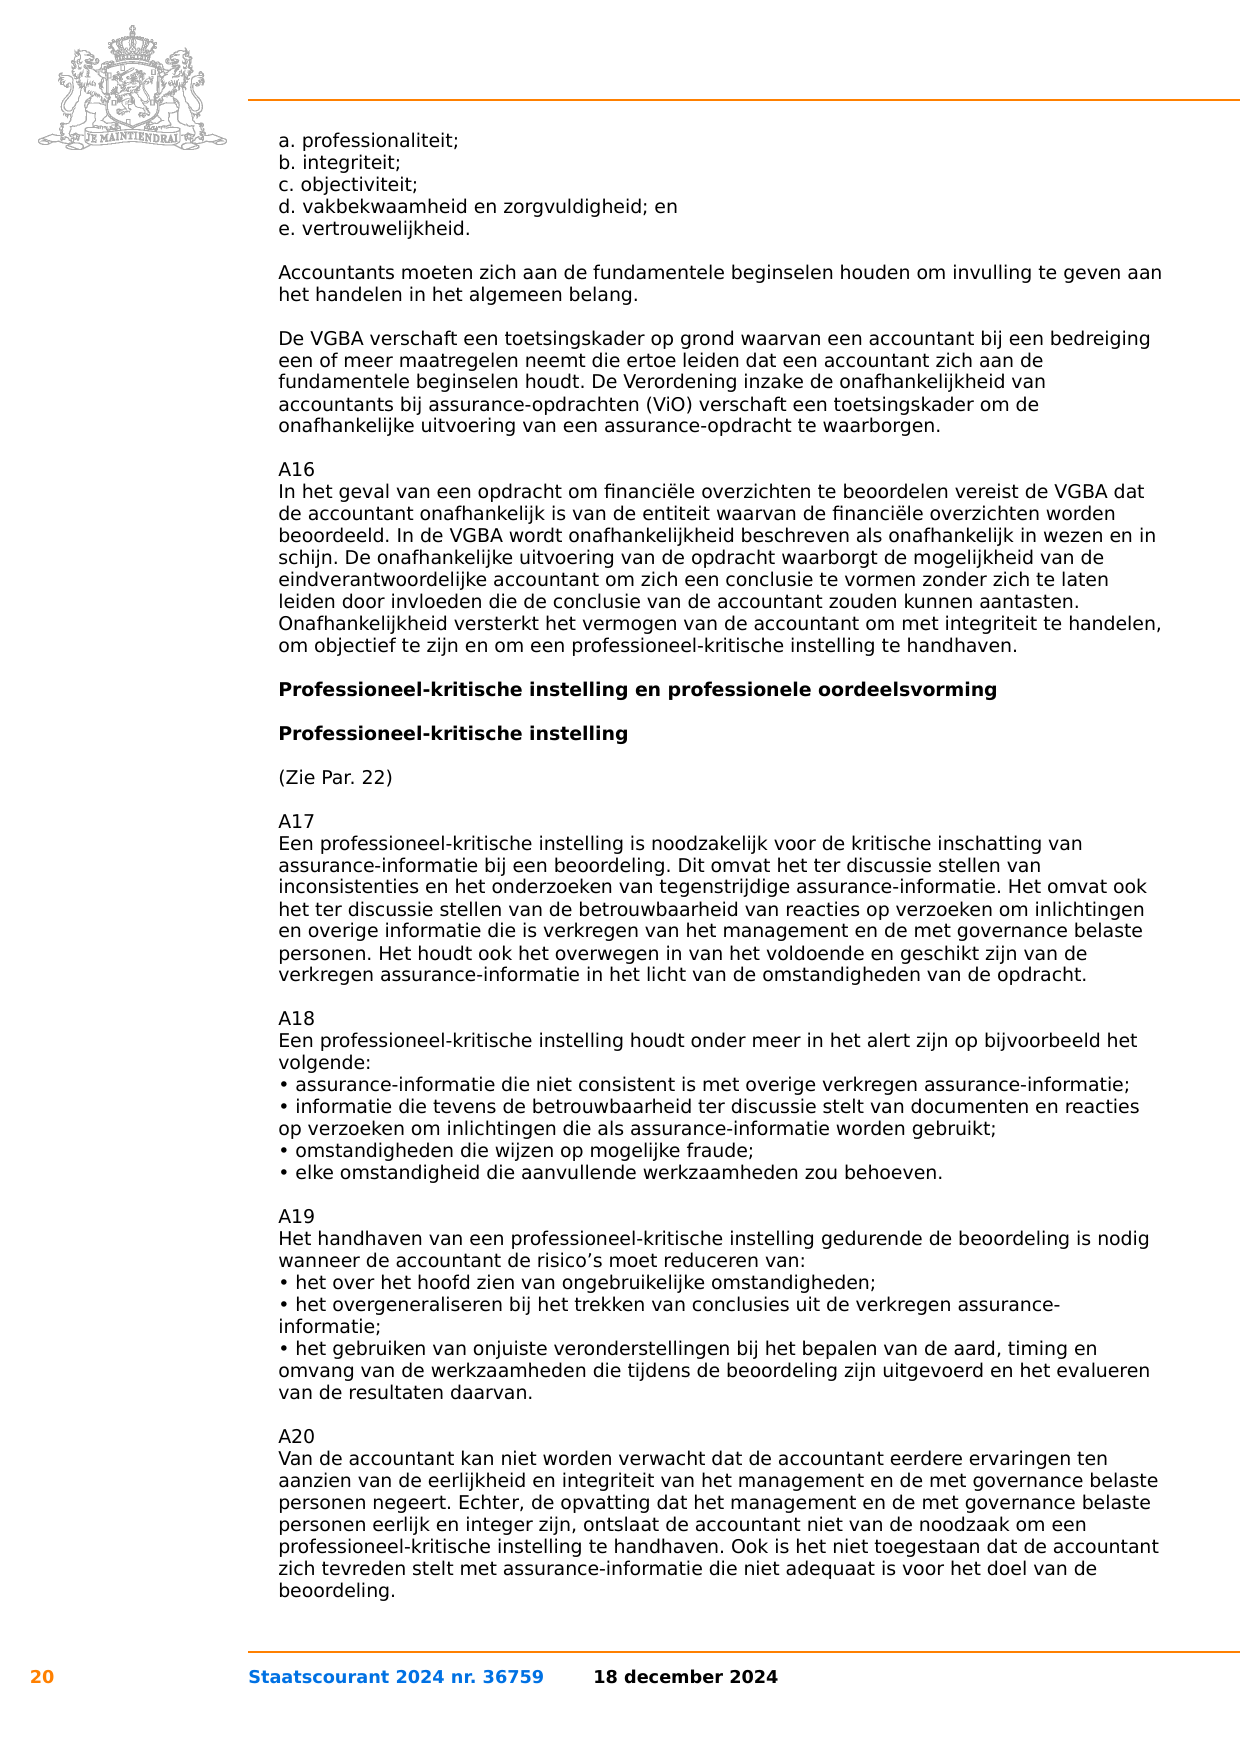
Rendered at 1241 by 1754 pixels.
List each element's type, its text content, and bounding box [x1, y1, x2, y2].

text A17 [278, 811, 1163, 832]
subtitle Professioneel-kritische instelling [278, 723, 1163, 745]
text e. vertrouwelijkheid. [278, 218, 1163, 240]
text A19 [278, 1206, 1163, 1228]
text c. objectiviteit; [278, 174, 1163, 196]
picture [38, 25, 227, 150]
text A20 [278, 1426, 1163, 1448]
text • omstandigheden die wijzen op mogelijke fraude; [278, 1140, 1163, 1162]
text In het geval van een opdracht om financiële overzichten te beoordelen vereist de VGBA dat de accountant onafhankelijk is van de entiteit waarvan de financiële overzichten worden beoordeeld. In de VGBA wordt onafhankelijkheid beschreven als onafhankelijk in wezen en in schijn. De onafhankelijke uitvoering van de opdracht waarborgt de mogelijkheid van de eindverantwoordelijke accountant om zich een conclusie te vormen zonder zich te laten leiden door invloeden die de conclusie van de accountant zouden kunnen aantasten. Onafhankelijkheid versterkt het vermogen van de accountant om met integriteit te handelen, om objectief te zijn en om een professioneel-kritische instelling te handhaven. [278, 481, 1163, 657]
text • informatie die tevens de betrouwbaarheid ter discussie stelt van documenten en reacties op verzoeken om inlichtingen die als assurance-informatie worden gebruikt; [278, 1096, 1163, 1140]
text • het gebruiken van onjuiste veronderstellingen bij het bepalen van de aard, timing en omvang van de werkzaamheden die tijdens de beoordeling zijn uitgevoerd en het evalueren van de resultaten daarvan. [278, 1338, 1163, 1404]
text Een professioneel-kritische instelling is noodzakelijk voor de kritische inschatting van assurance-informatie bij een beoordeling. Dit omvat het ter discussie stellen van inconsistenties en het onderzoeken van tegenstrijdige assurance-informatie. Het omvat ook het ter discussie stellen van de betrouwbaarheid van reacties op verzoeken om inlichtingen en overige informatie die is verkregen van het management en de met governance belaste personen. Het houdt ook het overwegen in van het voldoende en geschikt zijn van de verkregen assurance-informatie in het licht van de omstandigheden van de opdracht. [278, 832, 1163, 986]
text A16 [278, 459, 1163, 481]
text • het overgeneraliseren bij het trekken van conclusies uit de verkregen assurance-informatie; [278, 1294, 1163, 1338]
text • assurance-informatie die niet consistent is met overige verkregen assurance-informatie; [278, 1074, 1163, 1096]
text Het handhaven van een professioneel-kritische instelling gedurende de beoordeling is nodig wanneer de accountant de risico’s moet reduceren van: [278, 1228, 1163, 1272]
text a. professionaliteit; [278, 130, 1163, 152]
text • het over het hoofd zien van ongebruikelijke omstandigheden; [278, 1272, 1163, 1294]
subtitle Professioneel-kritische instelling en professionele oordeelsvorming [278, 679, 1163, 701]
text d. vakbekwaamheid en zorgvuldigheid; en [278, 196, 1163, 218]
text Accountants moeten zich aan de fundamentele beginselen houden om invulling te geven aan het handelen in het algemeen belang. [278, 262, 1163, 306]
text Een professioneel-kritische instelling houdt onder meer in het alert zijn op bijvoorbeeld het volgende: [278, 1030, 1163, 1074]
text b. integriteit; [278, 152, 1163, 174]
text (Zie Par. 22) [278, 767, 1163, 789]
text A18 [278, 1008, 1163, 1030]
text Van de accountant kan niet worden verwacht dat de accountant eerdere ervaringen ten aanzien van de eerlijkheid en integriteit van het management en de met governance belaste personen negeert. Echter, de opvatting dat het management en de met governance belaste personen eerlijk en integer zijn, ontslaat de accountant niet van de noodzaak om een professioneel-kritische instelling te handhaven. Ook is het niet toegestaan dat de accountant zich tevreden stelt met assurance-informatie die niet adequaat is voor het doel van de beoordeling. [278, 1448, 1163, 1601]
text De VGBA verschaft een toetsingskader op grond waarvan een accountant bij een bedreiging een of meer maatregelen neemt die ertoe leiden dat een accountant zich aan de fundamentele beginselen houdt. De Verordening inzake de onafhankelijkheid van accountants bij assurance-opdrachten (ViO) verschaft een toetsingskader om de onafhankelijke uitvoering van een assurance-opdracht te waarborgen. [278, 327, 1163, 437]
text • elke omstandigheid die aanvullende werkzaamheden zou behoeven. [278, 1162, 1163, 1184]
